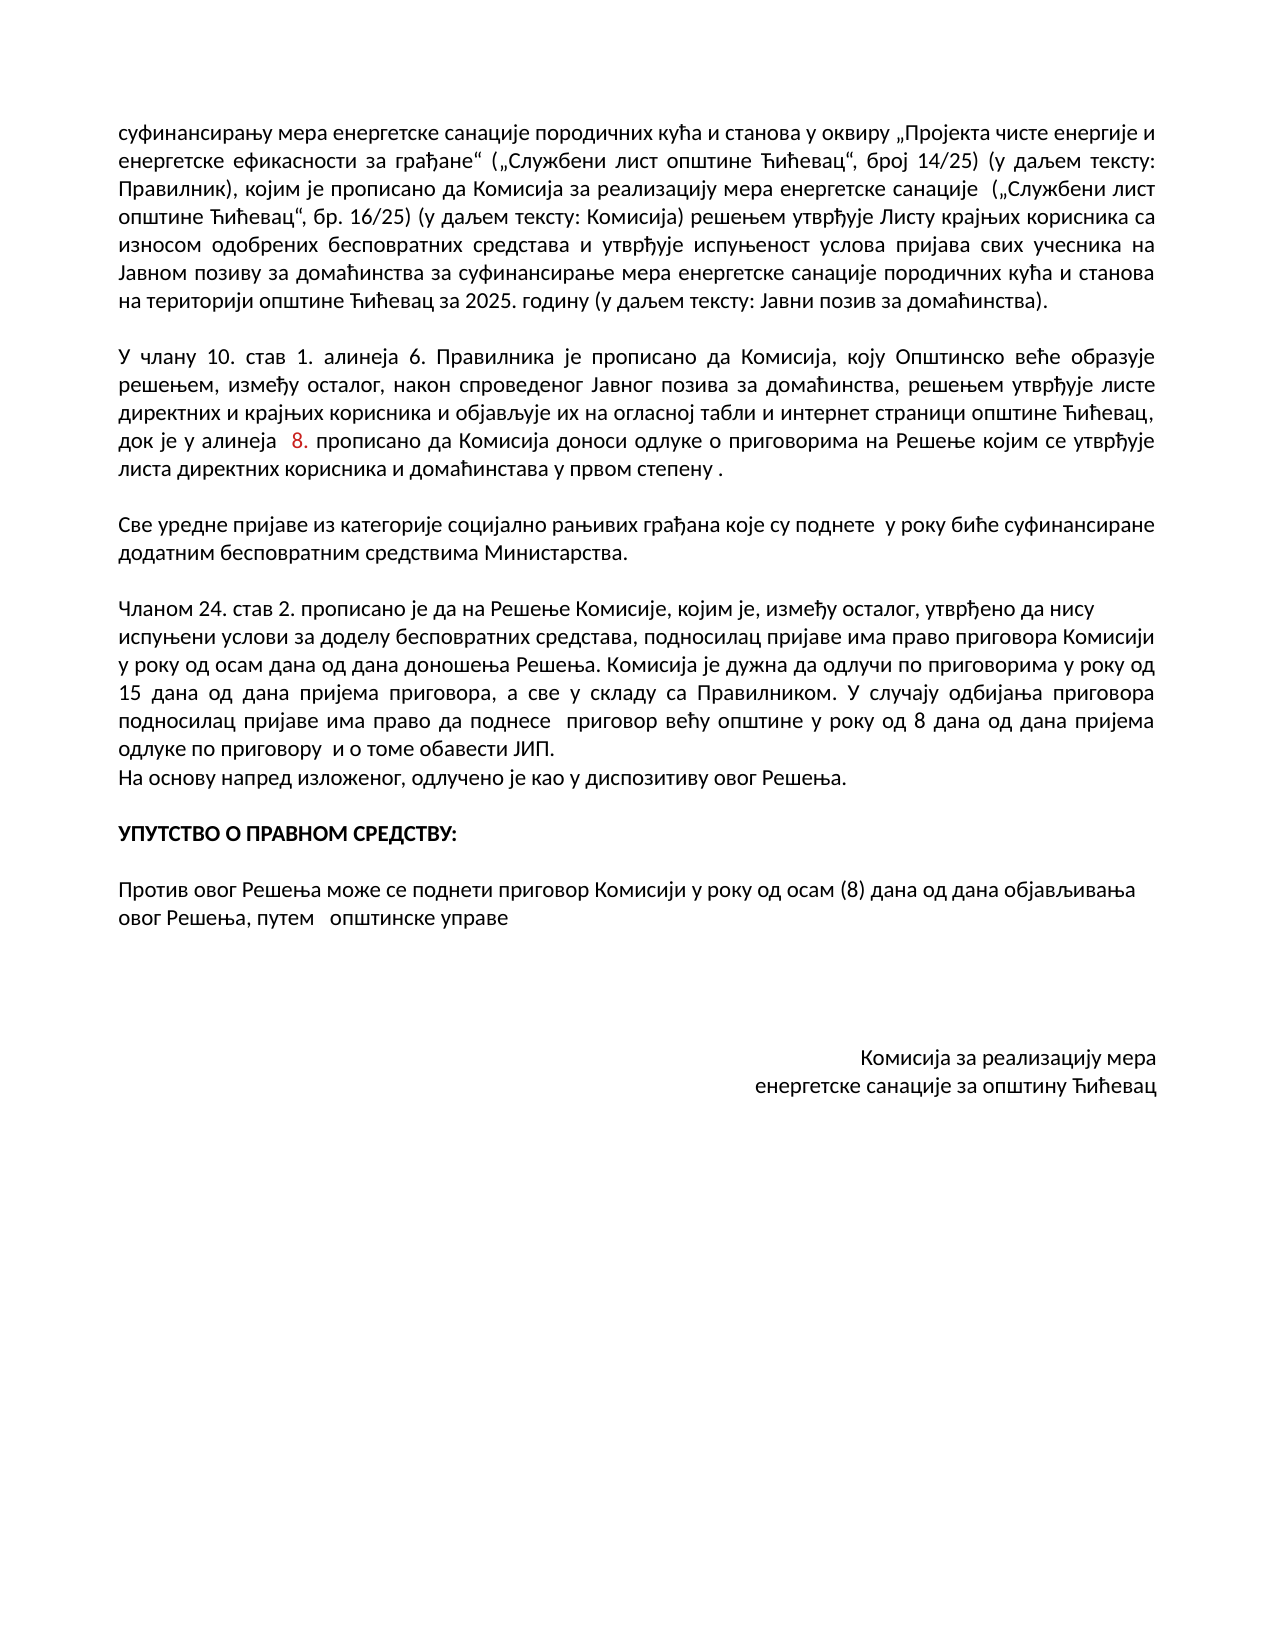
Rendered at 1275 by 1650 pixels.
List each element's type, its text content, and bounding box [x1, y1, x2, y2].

text УПУТСТВО О ПРАВНОМ СРЕДСТВУ: [118, 819, 1157, 847]
text Комисија за реализацију мера [118, 1043, 1157, 1071]
text На основу напред изложеног, одлучено је као у диспозитиву овог Решења. [118, 763, 1157, 791]
text У члану 10. став 1. алинеја 6. Правилника је прописано да Комисија, коју Општинско веће образује решењем, између осталог, након спроведеног Јавног позива за домаћинства, решењем утврђује листе директних и крајњих корисника и објављује их на огласној табли и интернет страници општине Ћићевац, док је у алинеја 8. прописано да Комисија доноси одлуке о приговорима на Решење којим се утврђује листа директних корисника и домаћинстава у првом степену . [118, 342, 1157, 482]
text испуњени услови за доделу бесповратних средстава, подносилац пријаве има право приговора Комисији у року од осам дана од дана доношења Решења. Комисија је дужна да одлучи по приговорима у року од 15 дана од дана пријема приговора, а све у складу са Правилником. У случају одбијања приговора подносилац пријаве има право да поднесе приговор већу општине у року од 8 дана од дана пријема одлуке по приговору и о томе обавести ЈИП. [118, 622, 1157, 763]
text Све уредне пријаве из категорије социјално рањивих грађана које су поднете у року биће суфинансиране додатним бесповратним средствима Министарства. [118, 510, 1157, 566]
text суфинансирању мера енергетске санације породичних кућа и станова у оквиру „Пројекта чисте енергије и енергетске ефикасности за грађане“ („Службени лист општине Ћићевац“, број 14/25) (у даљем тексту: Правилник), којим је прописано да Комисија за реализацију мера енергетске санације („Службени лист општине Ћићевац“, бр. 16/25) (у даљем тексту: Комисија) решењем утврђује Листу крајњих корисника са износом одобрених бесповратних средстава и утврђује испуњеност услова пријава свих учесника на Јавном позиву за домаћинства за суфинансирање мера енергетске санације породичних кућа и станова на територији општине Ћићевац за 2025. годину (у даљем тексту: Јавни позив за домаћинства). [118, 118, 1157, 314]
text Чланом 24. став 2. прописано је да на Решење Комисије, којим је, између осталог, утврђено да нису [118, 594, 1157, 622]
text овог Решења, путем општинске управе [118, 903, 1157, 931]
text енергетске санације за општину Ћићевац [118, 1071, 1157, 1099]
text Против овог Решења може се поднети приговор Комисији у року од осам (8) дана од дана објављивања [118, 875, 1157, 903]
